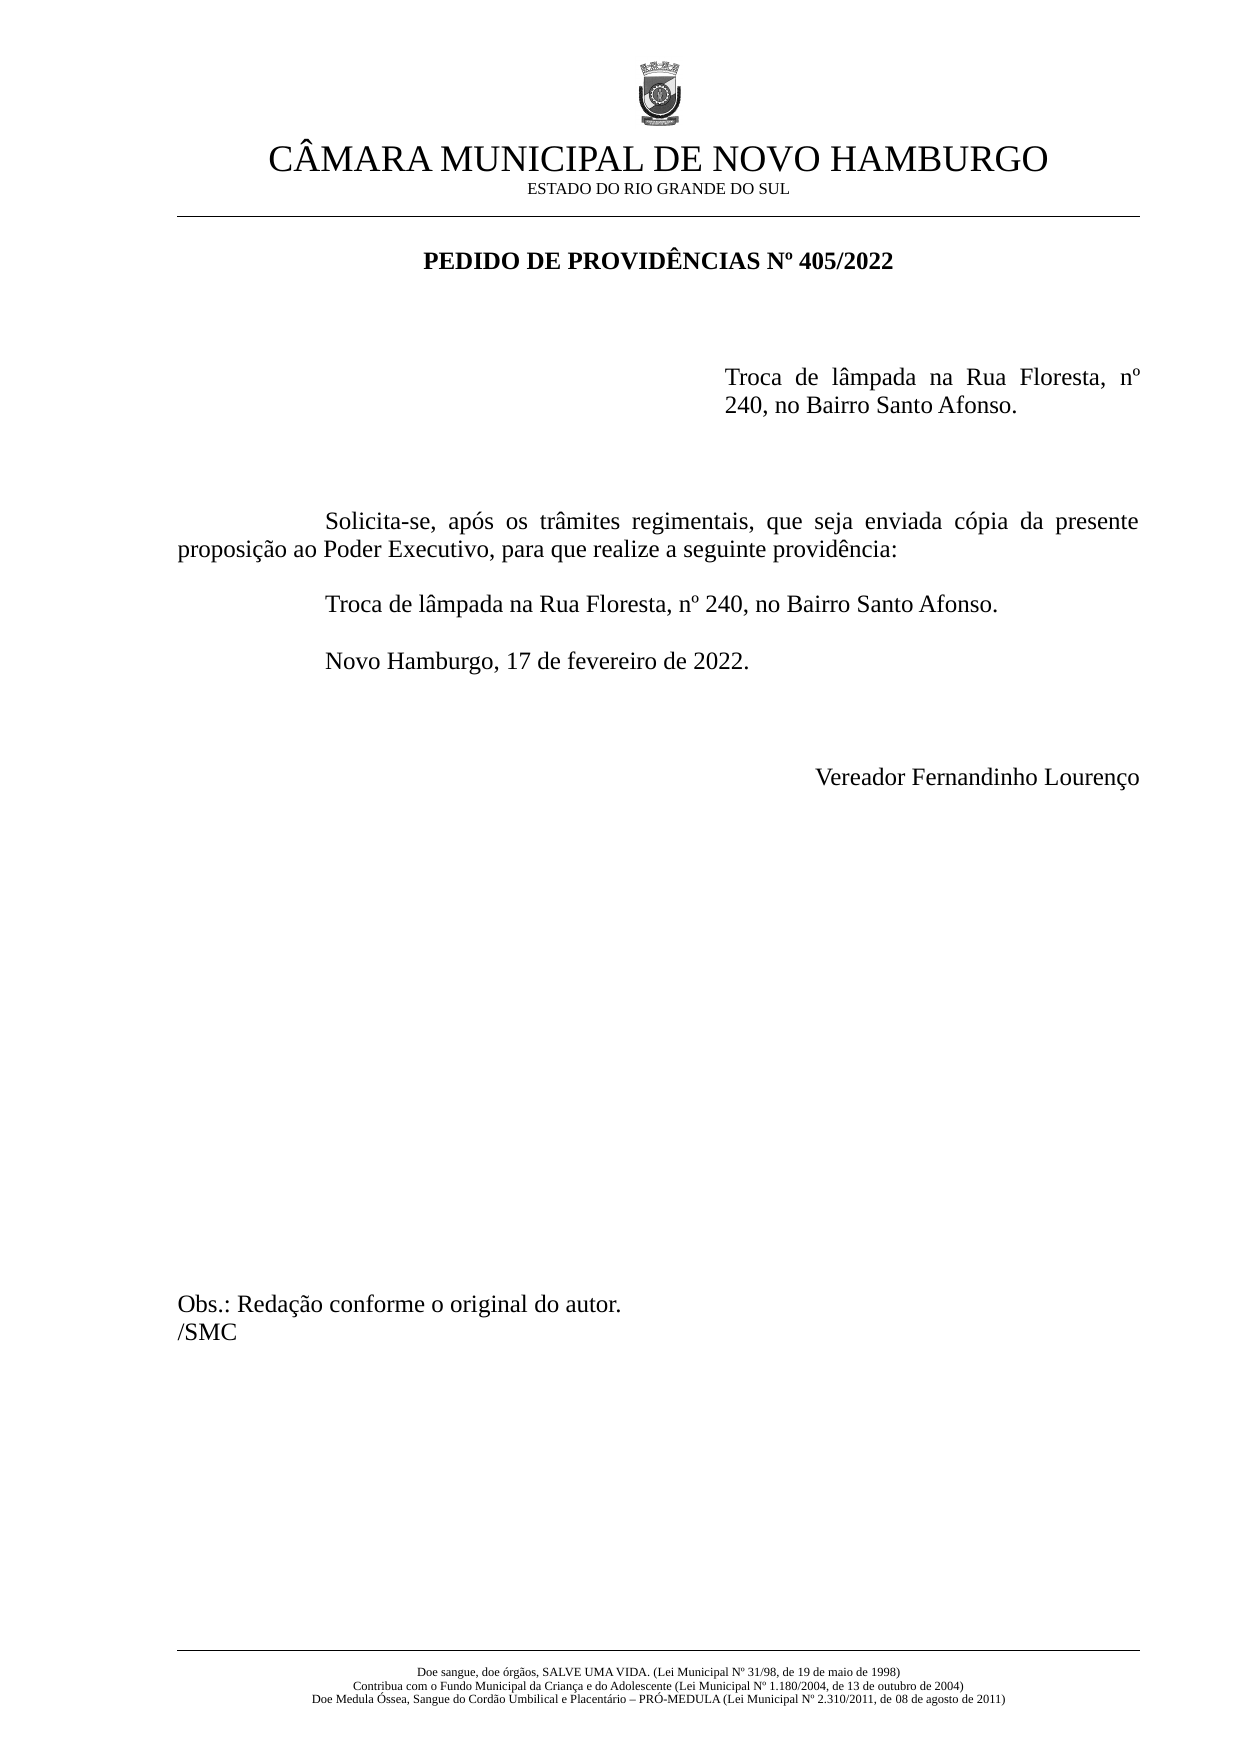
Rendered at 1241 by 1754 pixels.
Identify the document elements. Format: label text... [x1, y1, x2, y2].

text PEDIDO DE PROVIDÊNCIAS Nº 405/2022 [177, 247, 1140, 274]
text /SMC [177, 1318, 1140, 1345]
text Novo Hamburgo, 17 de fevereiro de 2022. [177, 647, 1140, 675]
list Troca de lâmpada na Rua Floresta, nº 240, no Bairro Santo Afonso. [687, 363, 1140, 418]
text Solicita-se, após os trâmites regimentais, que seja enviada cópia da presente proposição ao Poder Executivo, para que realize a seguinte providência: [177, 507, 1140, 562]
list Troca de lâmpada na Rua Floresta, nº 240, no Bairro Santo Afonso. [177, 590, 1140, 618]
text Vereador Fernandinho Lourenço [649, 763, 1140, 791]
text Obs.: Redação conforme o original do autor. [177, 1290, 1140, 1318]
